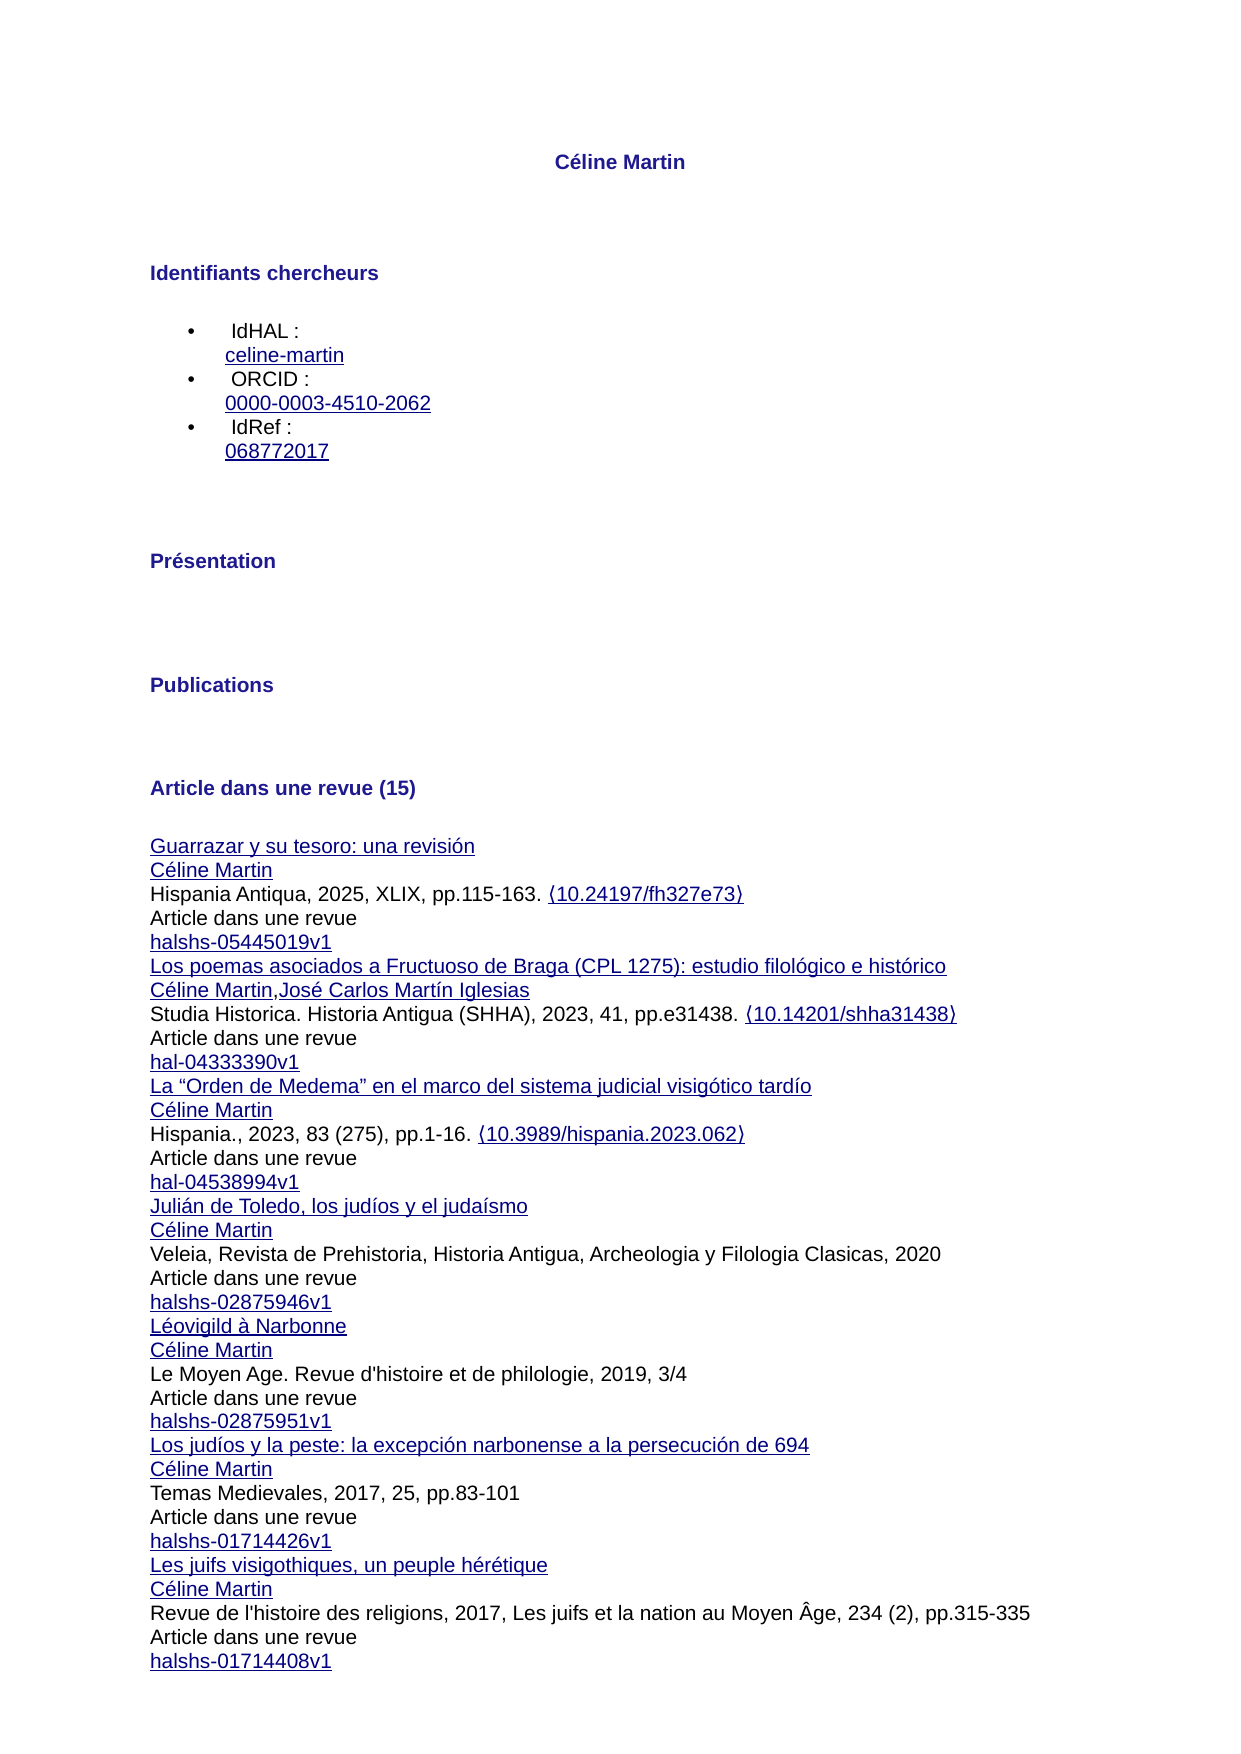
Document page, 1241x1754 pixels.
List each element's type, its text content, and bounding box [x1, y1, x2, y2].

subtitle Publications [150, 673, 1090, 697]
subtitle Présentation [150, 549, 1090, 573]
list 0000-0003-4510-2062 [187, 391, 1090, 414]
table_cell Los judíos y la peste: la excepción narbonense a la persecución de 694 Céline Martin Temas Medievales, 2017, 25, pp.83-101 Article dans une revue halshs-01714426v1 [150, 1433, 1090, 1553]
list celine-martin [187, 343, 1090, 367]
subtitle Article dans une revue (15) [150, 776, 1090, 800]
table_cell Julián de Toledo, los judíos y el judaísmo Céline Martin Veleia, Revista de Prehistoria, Historia Antigua, Archeologia y Filologia Clasicas, 2020 Article dans une revue halshs-02875946v1 [150, 1194, 1090, 1313]
list IdHAL : [187, 319, 1090, 343]
subtitle Identifiants chercheurs [150, 260, 1090, 284]
table_cell Los poemas asociados a Fructuoso de Braga (CPL 1275): estudio filológico e histórico Céline Martin,José Carlos Martín Iglesias Studia Historica. Historia Antigua (SHHA), 2023, 41, pp.e31438. ⟨10.14201/shha31438⟩ Article dans une revue hal-04333390v1 [150, 954, 1090, 1074]
table_cell La “Orden de Medema” en el marco del sistema judicial visigótico tardío Céline Martin Hispania., 2023, 83 (275), pp.1-16. ⟨10.3989/hispania.2023.062⟩ Article dans une revue hal-04538994v1 [150, 1074, 1090, 1194]
list ORCID : [187, 367, 1090, 391]
list 068772017 [187, 438, 1090, 462]
table_cell Les juifs visigothiques, un peuple hérétique Céline Martin Revue de l'histoire des religions, 2017, Les juifs et la nation au Moyen Âge, 234 (2), pp.315-335 Article dans une revue halshs-01714408v1 [150, 1553, 1090, 1673]
subtitle Céline Martin [150, 150, 1090, 174]
list IdRef : [187, 414, 1090, 438]
table_header Guarrazar y su tesoro: una revisión Céline Martin Hispania Antiqua, 2025, XLIX, pp.115-163. ⟨10.24197/fh327e73⟩ Article dans une revue halshs-05445019v1 [150, 834, 1090, 954]
table_cell Léovigild à Narbonne Céline Martin Le Moyen Age. Revue d'histoire et de philologie, 2019, 3/4 Article dans une revue halshs-02875951v1 [150, 1314, 1090, 1433]
